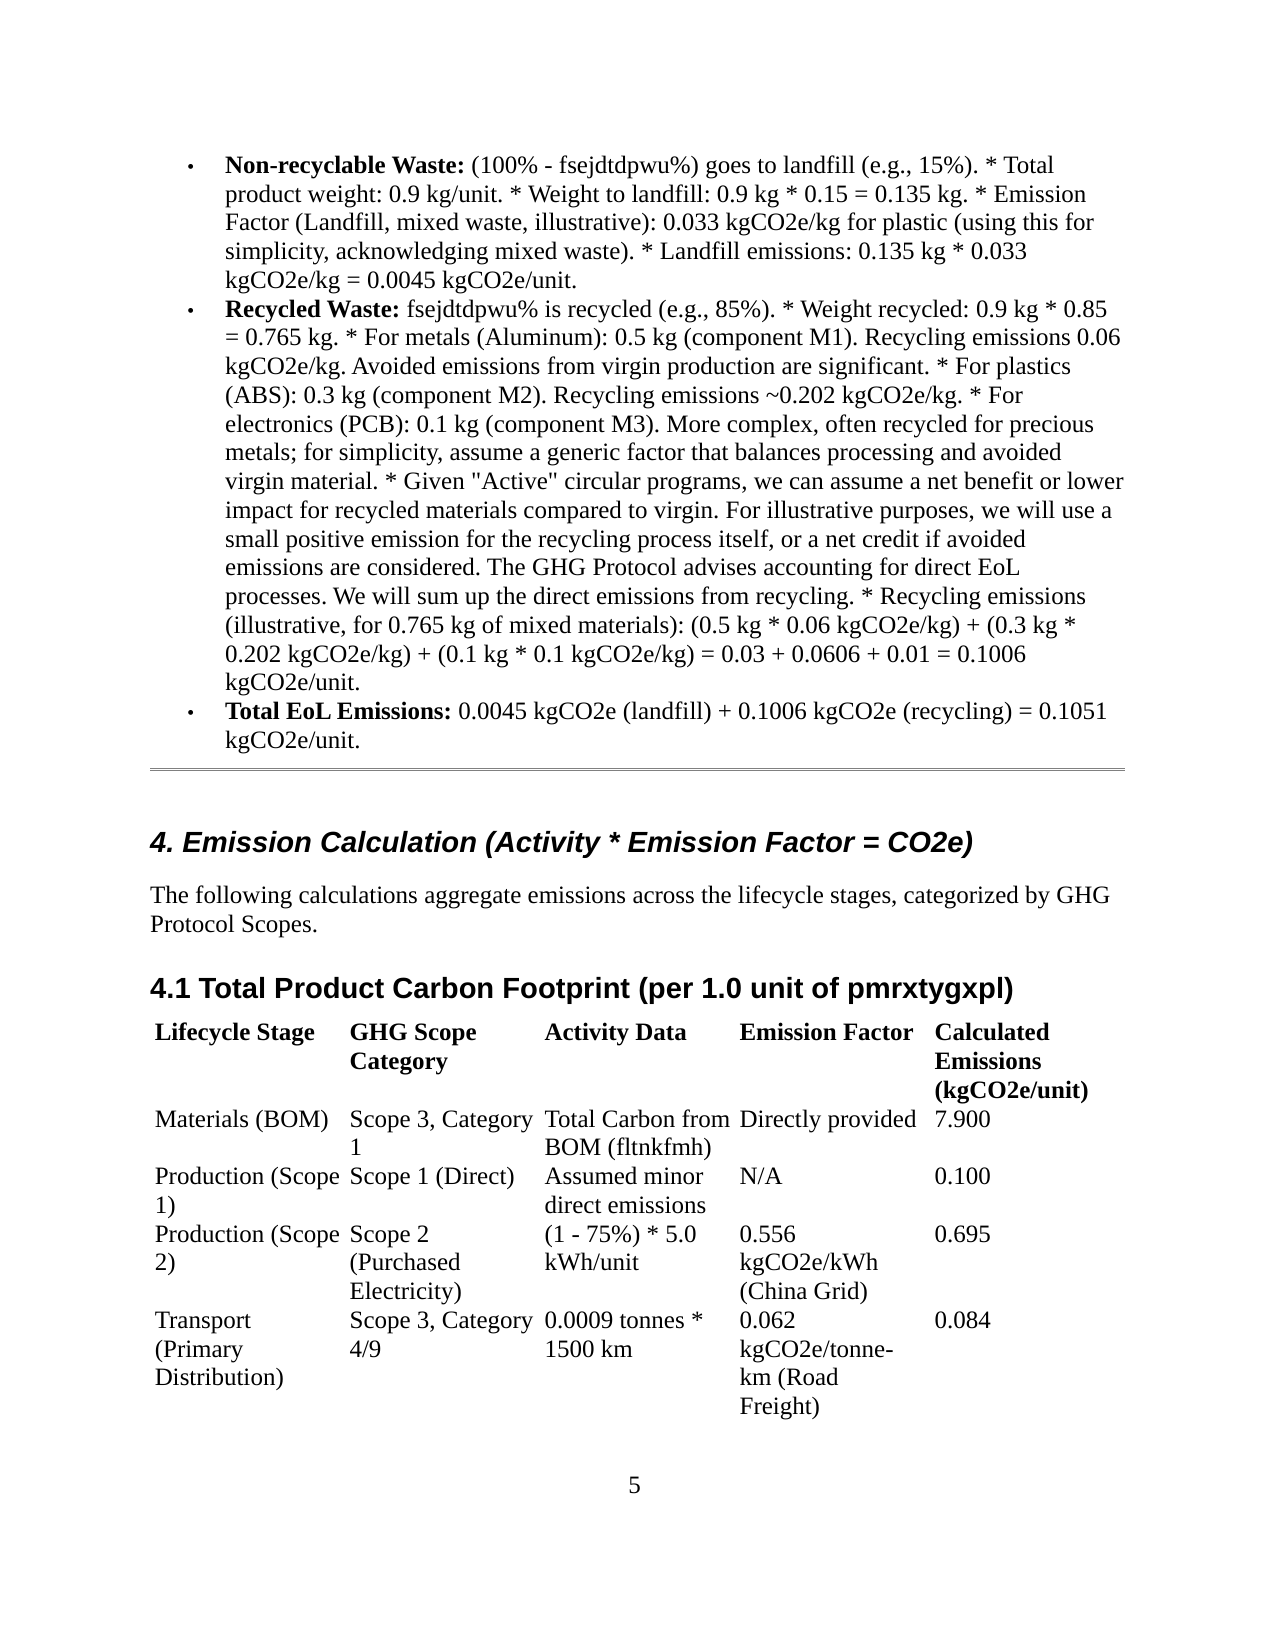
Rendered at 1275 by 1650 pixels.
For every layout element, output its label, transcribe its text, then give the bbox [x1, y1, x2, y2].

table_cell Production (Scope 1) [150, 1161, 345, 1219]
table_header Calculated Emissions (kgCO2e/unit) [930, 1018, 1125, 1104]
table_header GHG Scope Category [345, 1018, 540, 1104]
table_header Lifecycle Stage [150, 1018, 345, 1104]
table_cell 0.0009 tonnes * 1500 km [540, 1305, 735, 1420]
table_cell 0.062 kgCO2e/tonne-km (Road Freight) [735, 1305, 930, 1420]
table_cell Scope 2 (Purchased Electricity) [345, 1219, 540, 1305]
text The following calculations aggregate emissions across the lifecycle stages, categorized by GHG Protocol Scopes. [150, 880, 1125, 937]
list Recycled Waste: fsejdtdpwu% is recycled (e.g., 85%). * Weight recycled: 0.9 kg * 0.85 = 0.765 kg. * For metals (Aluminum): 0.5 kg (component M1). Recycling emissions 0.06 kgCO2e/kg. Avoided emissions from virgin production are significant. * For plastics (ABS): 0.3 kg (component M2). Recycling emissions ~0.202 kgCO2e/kg. * For electronics (PCB): 0.1 kg (component M3). More complex, often recycled for precious metals; for simplicity, assume a generic factor that balances processing and avoided virgin material. * Given "Active" circular programs, we can assume a net benefit or lower impact for recycled materials compared to virgin. For illustrative purposes, we will use a small positive emission for the recycling process itself, or a net credit if avoided emissions are considered. The GHG Protocol advises accounting for direct EoL processes. We will sum up the direct emissions from recycling. * Recycling emissions (illustrative, for 0.765 kg of mixed materials): (0.5 kg * 0.06 kgCO2e/kg) + (0.3 kg * 0.202 kgCO2e/kg) + (0.1 kg * 0.1 kgCO2e/kg) = 0.03 + 0.0606 + 0.01 = 0.1006 kgCO2e/unit. [187, 294, 1125, 696]
table_cell (1 - 75%) * 5.0 kWh/unit [540, 1219, 735, 1305]
table_cell Scope 1 (Direct) [345, 1161, 540, 1219]
table_cell Scope 3, Category 4/9 [345, 1305, 540, 1420]
list Non-recyclable Waste: (100% - fsejdtdpwu%) goes to landfill (e.g., 15%). * Total product weight: 0.9 kg/unit. * Weight to landfill: 0.9 kg * 0.15 = 0.135 kg. * Emission Factor (Landfill, mixed waste, illustrative): 0.033 kgCO2e/kg for plastic (using this for simplicity, acknowledging mixed waste). * Landfill emissions: 0.135 kg * 0.033 kgCO2e/kg = 0.0045 kgCO2e/unit. [187, 150, 1125, 294]
table_cell 7.900 [930, 1104, 1125, 1161]
table_header Emission Factor [735, 1018, 930, 1104]
table_cell 0.556 kgCO2e/kWh (China Grid) [735, 1219, 930, 1305]
table_cell Directly provided [735, 1104, 930, 1161]
table_cell Total Carbon from BOM (fltnkfmh) [540, 1104, 735, 1161]
subtitle 4. Emission Calculation (Activity * Emission Factor = CO2e) [150, 825, 1125, 858]
table_cell Materials (BOM) [150, 1104, 345, 1161]
table_cell 0.084 [930, 1305, 1125, 1420]
table_cell 0.100 [930, 1161, 1125, 1219]
table_cell Scope 3, Category 1 [345, 1104, 540, 1161]
table_cell Assumed minor direct emissions [540, 1161, 735, 1219]
list Total EoL Emissions: 0.0045 kgCO2e (landfill) + 0.1006 kgCO2e (recycling) = 0.1051 kgCO2e/unit. [187, 696, 1125, 754]
table_header Activity Data [540, 1018, 735, 1104]
table_cell 0.695 [930, 1219, 1125, 1305]
subtitle 4.1 Total Product Carbon Footprint (per 1.0 unit of pmrxtygxpl) [150, 971, 1125, 1005]
table_cell Production (Scope 2) [150, 1219, 345, 1305]
table_cell Transport (Primary Distribution) [150, 1305, 345, 1420]
table_cell N/A [735, 1161, 930, 1219]
